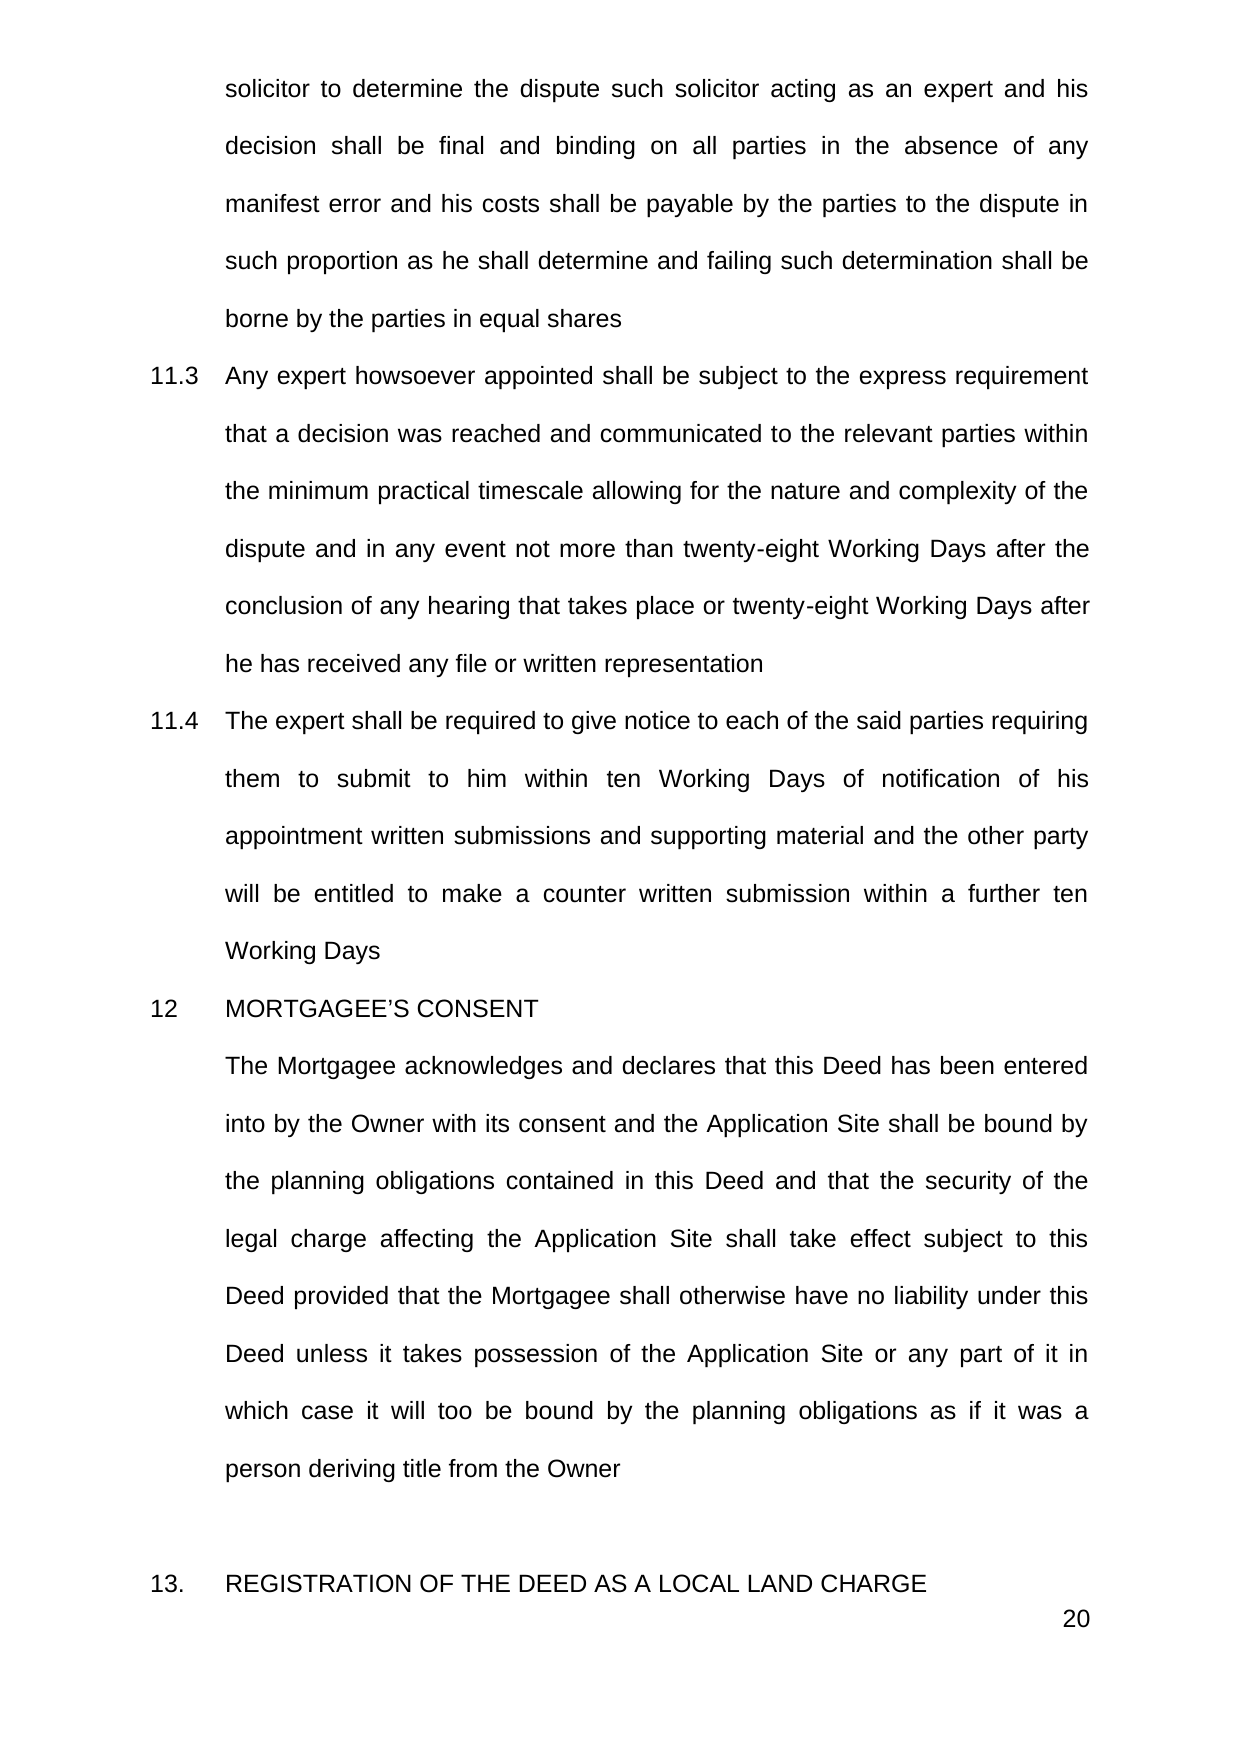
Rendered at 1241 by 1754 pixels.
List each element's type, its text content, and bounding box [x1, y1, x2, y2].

text solicitor to determine the dispute such solicitor acting as an expert and his decision shall be final and binding on all parties in the absence of any manifest error and his costs shall be payable by the parties to the dispute in such proportion as he shall determine and failing such determination shall be borne by the parties in equal shares [150, 74, 1090, 332]
text 12 MORTGAGEE’S CONSENT [150, 994, 1090, 1022]
text 11.4 The expert shall be required to give notice to each of the said parties requiring them to submit to him within ten Working Days of notification of his appointment written submissions and supporting material and the other party will be entitled to make a counter written submission within a further ten Working Days [150, 706, 1090, 965]
text The Mortgagee acknowledges and declares that this Deed has been entered into by the Owner with its consent and the Application Site shall be bound by the planning obligations contained in this Deed and that the security of the legal charge affecting the Application Site shall take effect subject to this Deed provided that the Mortgagee shall otherwise have no liability under this Deed unless it takes possession of the Application Site or any part of it in which case it will too be bound by the planning obligations as if it was a person deriving title from the Owner [150, 1051, 1090, 1482]
text 11.3 Any expert howsoever appointed shall be subject to the express requirement that a decision was reached and communicated to the relevant parties within the minimum practical timescale allowing for the nature and complexity of the dispute and in any event not more than twenty‑eight Working Days after the conclusion of any hearing that takes place or twenty‑eight Working Days after he has received any file or written representation [150, 361, 1090, 677]
text 13. REGISTRATION OF THE DEED AS A LOCAL LAND CHARGE [150, 1569, 1090, 1597]
